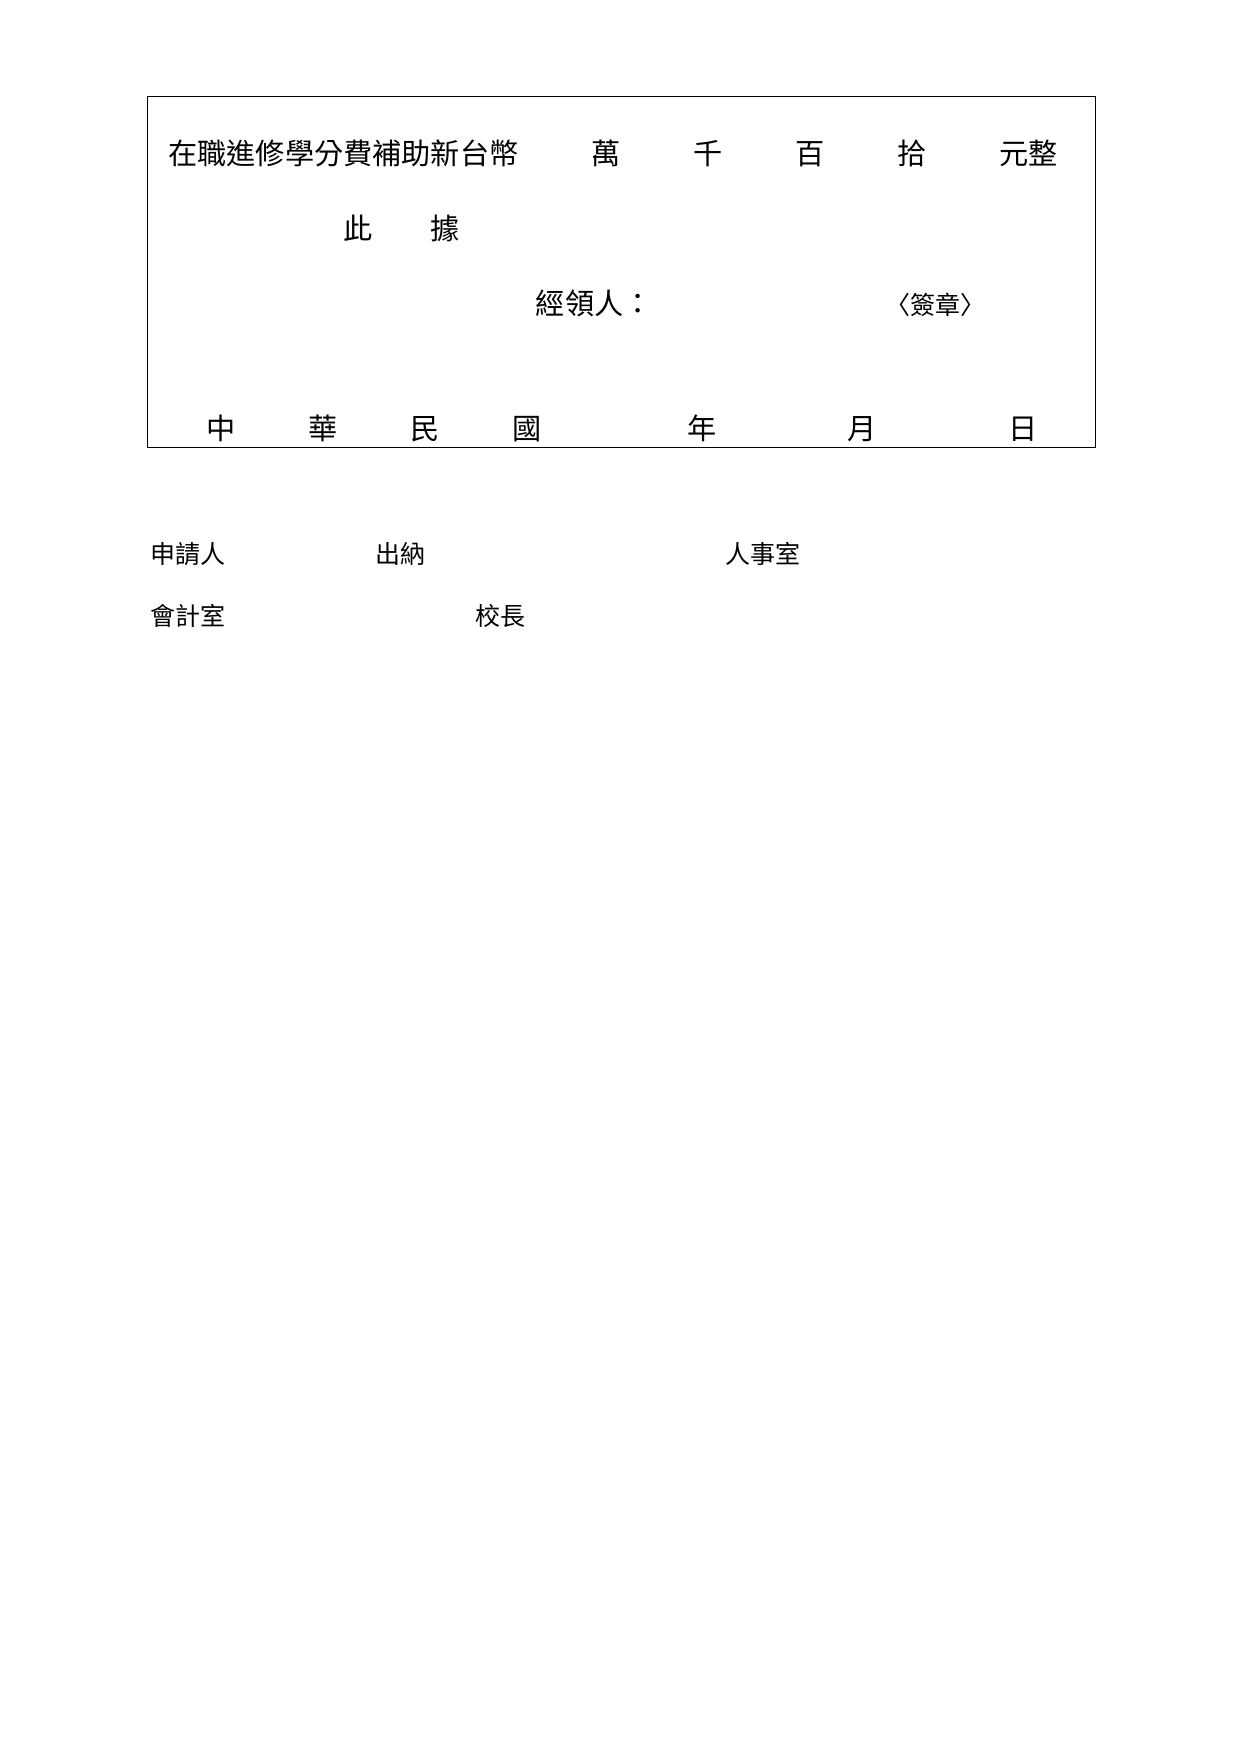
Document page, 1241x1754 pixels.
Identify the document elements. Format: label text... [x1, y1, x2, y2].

table_cell 申請人 出納 人事室 會計室 校長 [148, 448, 1096, 636]
table_cell 在職進修學分費補助新台幣 萬 千 百 拾 元整 此 據 經領人： 〈簽章〉 中 華 民 國 年 月 日 [148, 97, 1095, 447]
